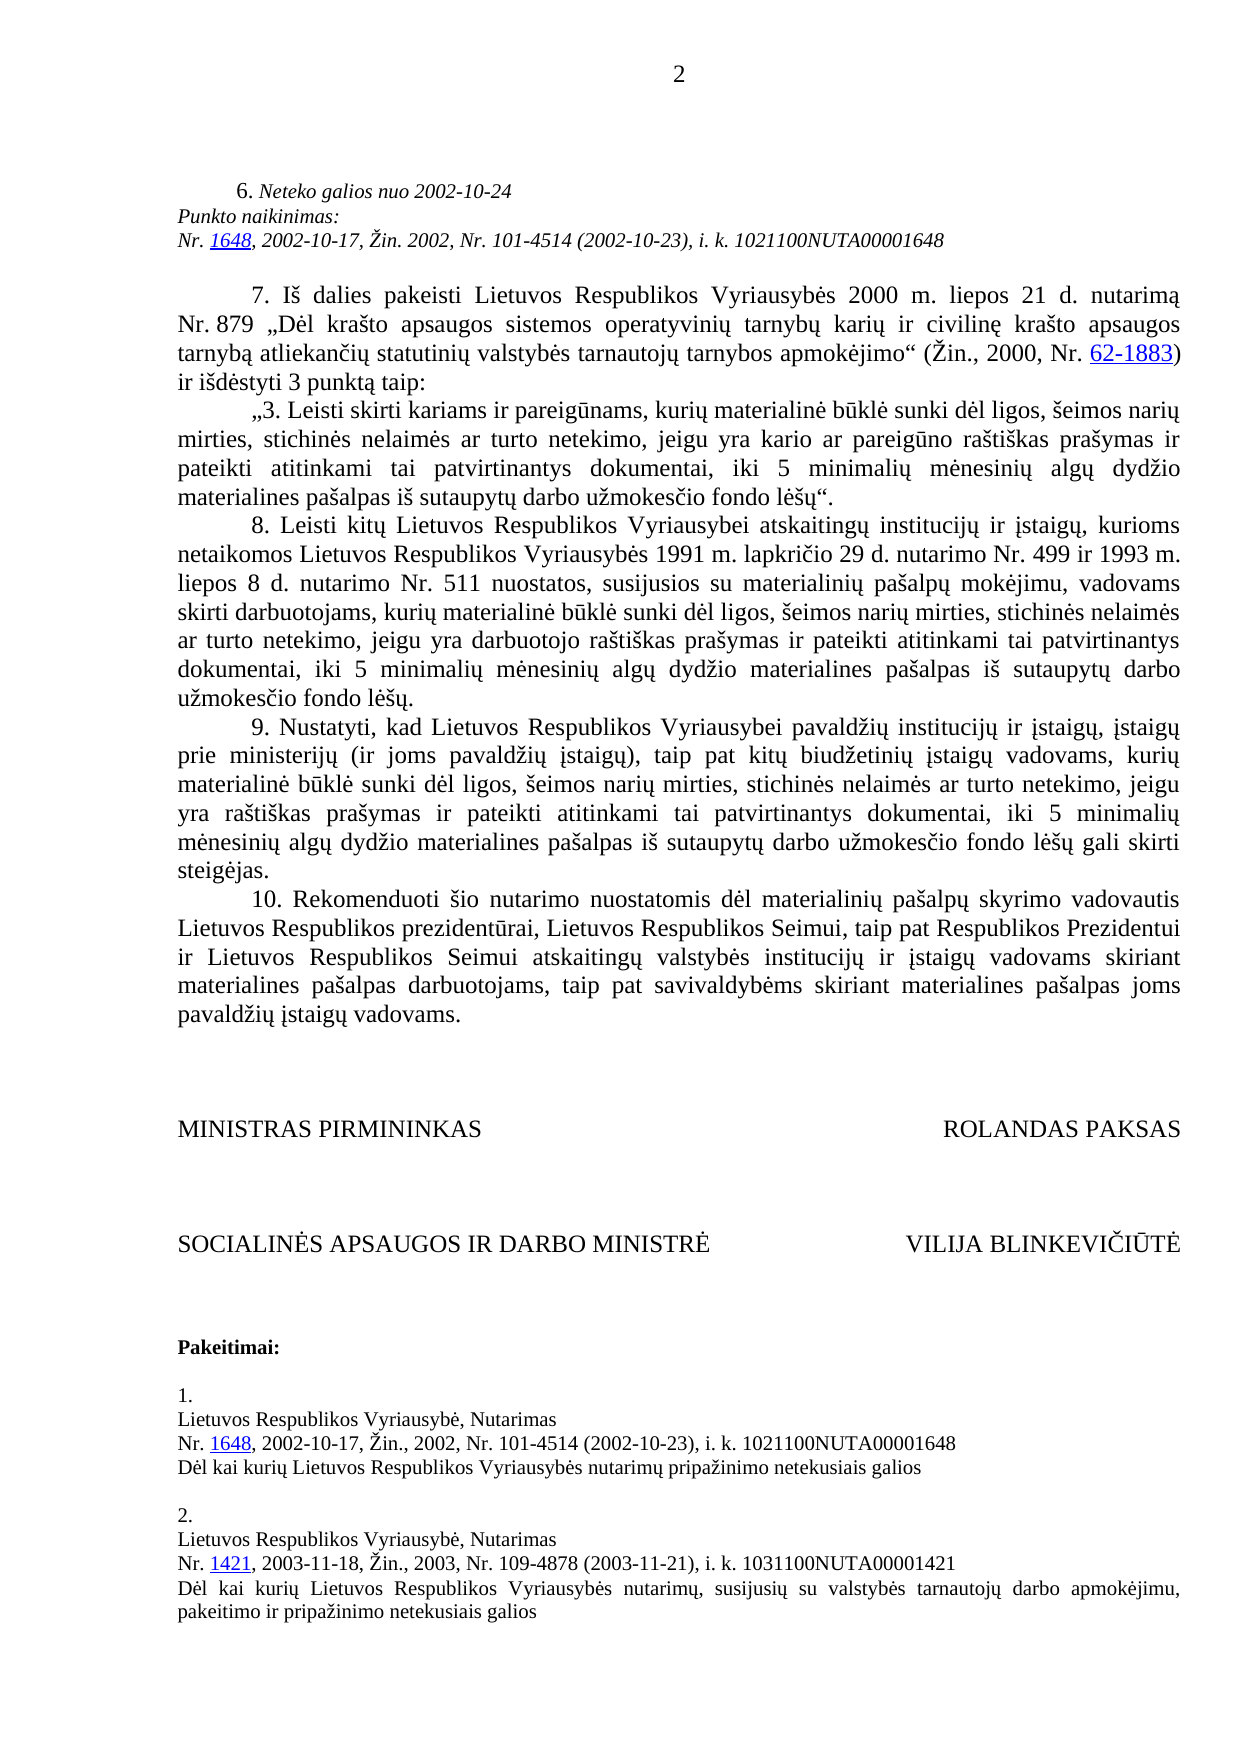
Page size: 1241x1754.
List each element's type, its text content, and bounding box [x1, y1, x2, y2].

text 1. [177, 1383, 1181, 1407]
text 2. [177, 1503, 1181, 1527]
text Dėl kai kurių Lietuvos Respublikos Vyriausybės nutarimų, susijusių su valstybės tarnautojų darbo apmokėjimu, pakeitimo ir pripažinimo netekusiais galios [177, 1575, 1181, 1623]
text Nr. 1421, 2003-11-18, Žin., 2003, Nr. 109-4878 (2003-11-21), i. k. 1031100NUTA00001421 [177, 1551, 1181, 1575]
text Lietuvos Respublikos Vyriausybė, Nutarimas [177, 1407, 1181, 1431]
text Dėl kai kurių Lietuvos Respublikos Vyriausybės nutarimų pripažinimo netekusiais galios [177, 1455, 1181, 1479]
text 7. Iš dalies pakeisti Lietuvos Respublikos Vyriausybės 2000 m. liepos 21 d. nutarimą Nr. 879 „Dėl krašto apsaugos sistemos operatyvinių tarnybų karių ir civilinę krašto apsaugos tarnybą atliekančių statutinių valstybės tarnautojų tarnybos apmokėjimo“ (Žin., 2000, Nr. 62-1883) ir išdėstyti 3 punktą taip: [177, 280, 1181, 395]
text 6. Neteko galios nuo 2002-10-24 [177, 177, 1181, 203]
text Lietuvos Respublikos Vyriausybė, Nutarimas [177, 1527, 1181, 1551]
text Pakeitimai: [177, 1335, 1181, 1359]
text 8. Leisti kitų Lietuvos Respublikos Vyriausybei atskaitingų institucijų ir įstaigų, kurioms netaikomos Lietuvos Respublikos Vyriausybės 1991 m. lapkričio 29 d. nutarimo Nr. 499 ir 1993 m. liepos 8 d. nutarimo Nr. 511 nuostatos, susijusios su materialinių pašalpų mokėjimu, vadovams skirti darbuotojams, kurių materialinė būklė sunki dėl ligos, šeimos narių mirties, stichinės nelaimės ar turto netekimo, jeigu yra darbuotojo raštiškas prašymas ir pateikti atitinkami tai patvirtinantys dokumentai, iki 5 minimalių mėnesinių algų dydžio materialines pašalpas iš sutaupytų darbo užmokesčio fondo lėšų. [177, 510, 1181, 712]
text Ministras Pirmininkas Rolandas Paksas [177, 1114, 1181, 1143]
text 10. Rekomenduoti šio nutarimo nuostatomis dėl materialinių pašalpų skyrimo vadovautis Lietuvos Respublikos prezidentūrai, Lietuvos Respublikos Seimui, taip pat Respublikos Prezidentui ir Lietuvos Respublikos Seimui atskaitingų valstybės institucijų ir įstaigų vadovams skiriant materialines pašalpas darbuotojams, taip pat savivaldybėms skiriant materialines pašalpas joms pavaldžių įstaigų vadovams. [177, 884, 1181, 1028]
text „3. Leisti skirti kariams ir pareigūnams, kurių materialinė būklė sunki dėl ligos, šeimos narių mirties, stichinės nelaimės ar turto netekimo, jeigu yra kario ar pareigūno raštiškas prašymas ir pateikti atitinkami tai patvirtinantys dokumentai, iki 5 minimalių mėnesinių algų dydžio materialines pašalpas iš sutaupytų darbo užmokesčio fondo lėšų“. [177, 395, 1181, 510]
text Nr. 1648, 2002-10-17, Žin., 2002, Nr. 101-4514 (2002-10-23), i. k. 1021100NUTA00001648 [177, 1431, 1181, 1455]
text Nr. 1648, 2002-10-17, Žin. 2002, Nr. 101-4514 (2002-10-23), i. k. 1021100NUTA00001648 [177, 228, 1181, 252]
text Punkto naikinimas: [177, 203, 1181, 228]
text 9. Nustatyti, kad Lietuvos Respublikos Vyriausybei pavaldžių institucijų ir įstaigų, įstaigų prie ministerijų (ir joms pavaldžių įstaigų), taip pat kitų biudžetinių įstaigų vadovams, kurių materialinė būklė sunki dėl ligos, šeimos narių mirties, stichinės nelaimės ar turto netekimo, jeigu yra raštiškas prašymas ir pateikti atitinkami tai patvirtinantys dokumentai, iki 5 minimalių mėnesinių algų dydžio materialines pašalpas iš sutaupytų darbo užmokesčio fondo lėšų gali skirti steigėjas. [177, 712, 1181, 884]
text Socialinės apsaugos ir darbo ministrė Vilija Blinkevičiūtė [177, 1229, 1181, 1258]
